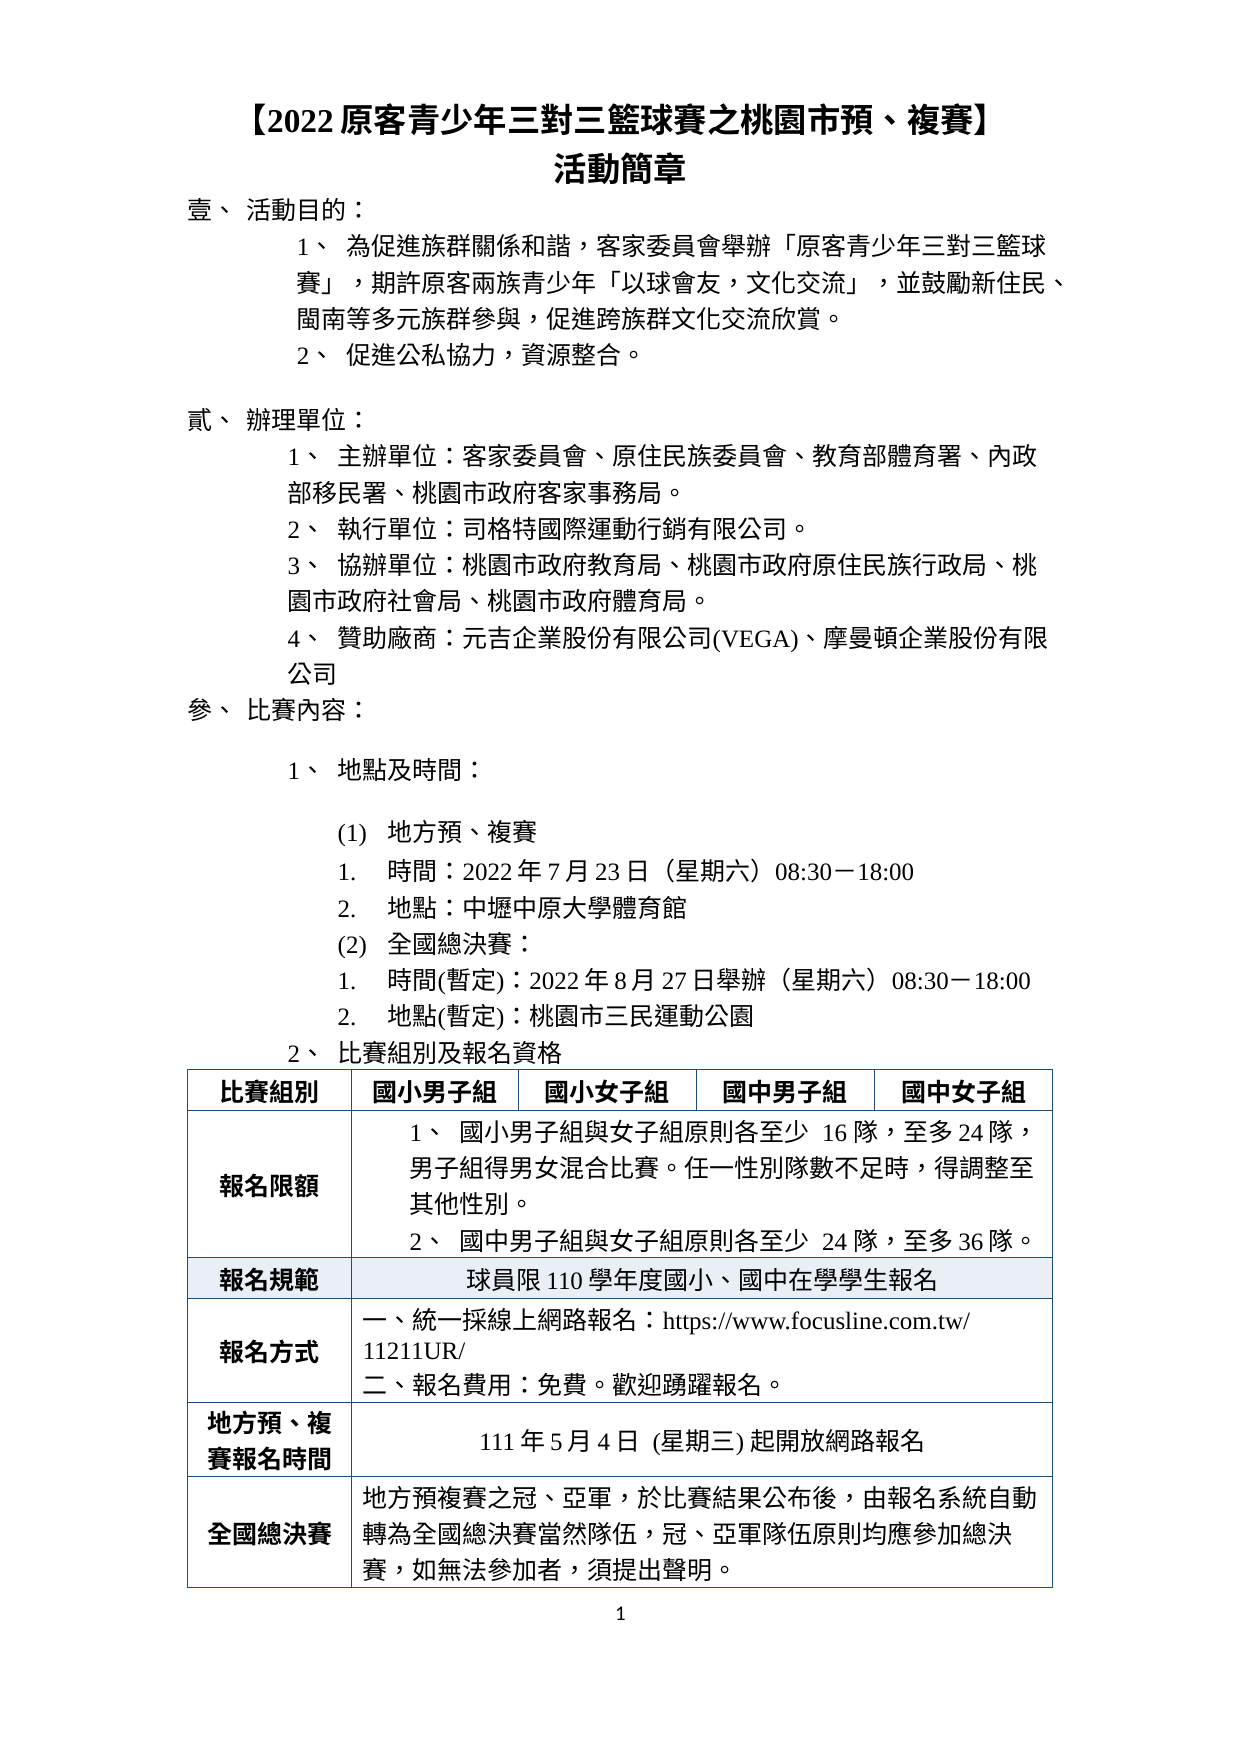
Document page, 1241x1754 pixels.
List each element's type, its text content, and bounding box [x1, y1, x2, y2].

list 活動目的： [187, 191, 1053, 227]
list 主辦單位：客家委員會、原住民族委員會、教育部體育署、內政部移民署、桃園市政府客家事務局。 [287, 437, 1053, 509]
list 地方預、複賽 [337, 789, 1053, 852]
list 地點(暫定)：桃園市三民運動公園 [337, 997, 1053, 1033]
text 【2022原客青少年三對三籃球賽之桃園市預、複賽】 [187, 94, 1053, 142]
list 時間：2022年7月23日（星期六）08:30－18:00 [337, 852, 1053, 888]
table_header 國中男子組 [697, 1070, 874, 1110]
table_cell 球員限110學年度國小、國中在學學生報名 [352, 1258, 1052, 1298]
list 協辦單位：桃園市政府教育局、桃園市政府原住民族行政局、桃園市政府社會局、桃園市政府體育局。 [287, 546, 1053, 618]
list 全國總決賽： [337, 924, 1053, 961]
list 地點及時間： [287, 727, 1053, 789]
text 活動簡章 [187, 142, 1053, 191]
table_header 國小男子組 [352, 1070, 518, 1110]
table_cell 111年5月4日 (星期三) 起開放網路報名 [352, 1403, 1052, 1476]
table_cell 地方預、複賽報名時間 [188, 1403, 351, 1476]
list 執行單位：司格特國際運動行銷有限公司。 [287, 509, 1053, 546]
list 時間(暫定)：2022年8月27日舉辦（星期六）08:30－18:00 [337, 961, 1053, 997]
table_cell 地方預複賽之冠、亞軍，於比賽結果公布後，由報名系統自動轉為全國總決賽當然隊伍，冠、亞軍隊伍原則均應參加總決賽，如無法參加者，須提出聲明。 [352, 1477, 1052, 1587]
table_cell 一、統一採線上網路報名：https://www.focusline.com.tw/11211UR/ 二、報名費用：免費。歡迎踴躍報名。 [352, 1299, 1052, 1401]
table_cell 報名規範 [188, 1258, 351, 1298]
table_header 國中女子組 [875, 1070, 1052, 1110]
list 地點：中壢中原大學體育館 [337, 888, 1053, 924]
table_cell 報名限額 [188, 1111, 351, 1257]
table_header 國小女子組 [519, 1070, 696, 1110]
list 促進公私協力，資源整合。 [297, 336, 1053, 372]
list 贊助廠商：元吉企業股份有限公司(VEGA)、摩曼頓企業股份有限公司 [287, 618, 1053, 691]
list 為促進族群關係和諧，客家委員會舉辦「原客青少年三對三籃球賽」，期許原客兩族青少年「以球會友，文化交流」，並鼓勵新住民、閩南等多元族群參與，促進跨族群文化交流欣賞。 [297, 227, 1053, 336]
list 辦理單位： [187, 401, 1053, 437]
table_header 比賽組別 [188, 1070, 351, 1110]
table_cell 國小男子組與女子組原則各至少 16 隊，至多24隊，男子組得男女混合比賽。任一性別隊數不足時，得調整至其他性別。 國中男子組與女子組原則各至少 24 隊，至多36隊。 [352, 1111, 1052, 1257]
table_cell 報名方式 [188, 1299, 351, 1401]
table_cell 全國總決賽 [188, 1477, 351, 1587]
list 比賽組別及報名資格 [287, 1033, 1053, 1069]
list 比賽內容： [187, 691, 1053, 727]
